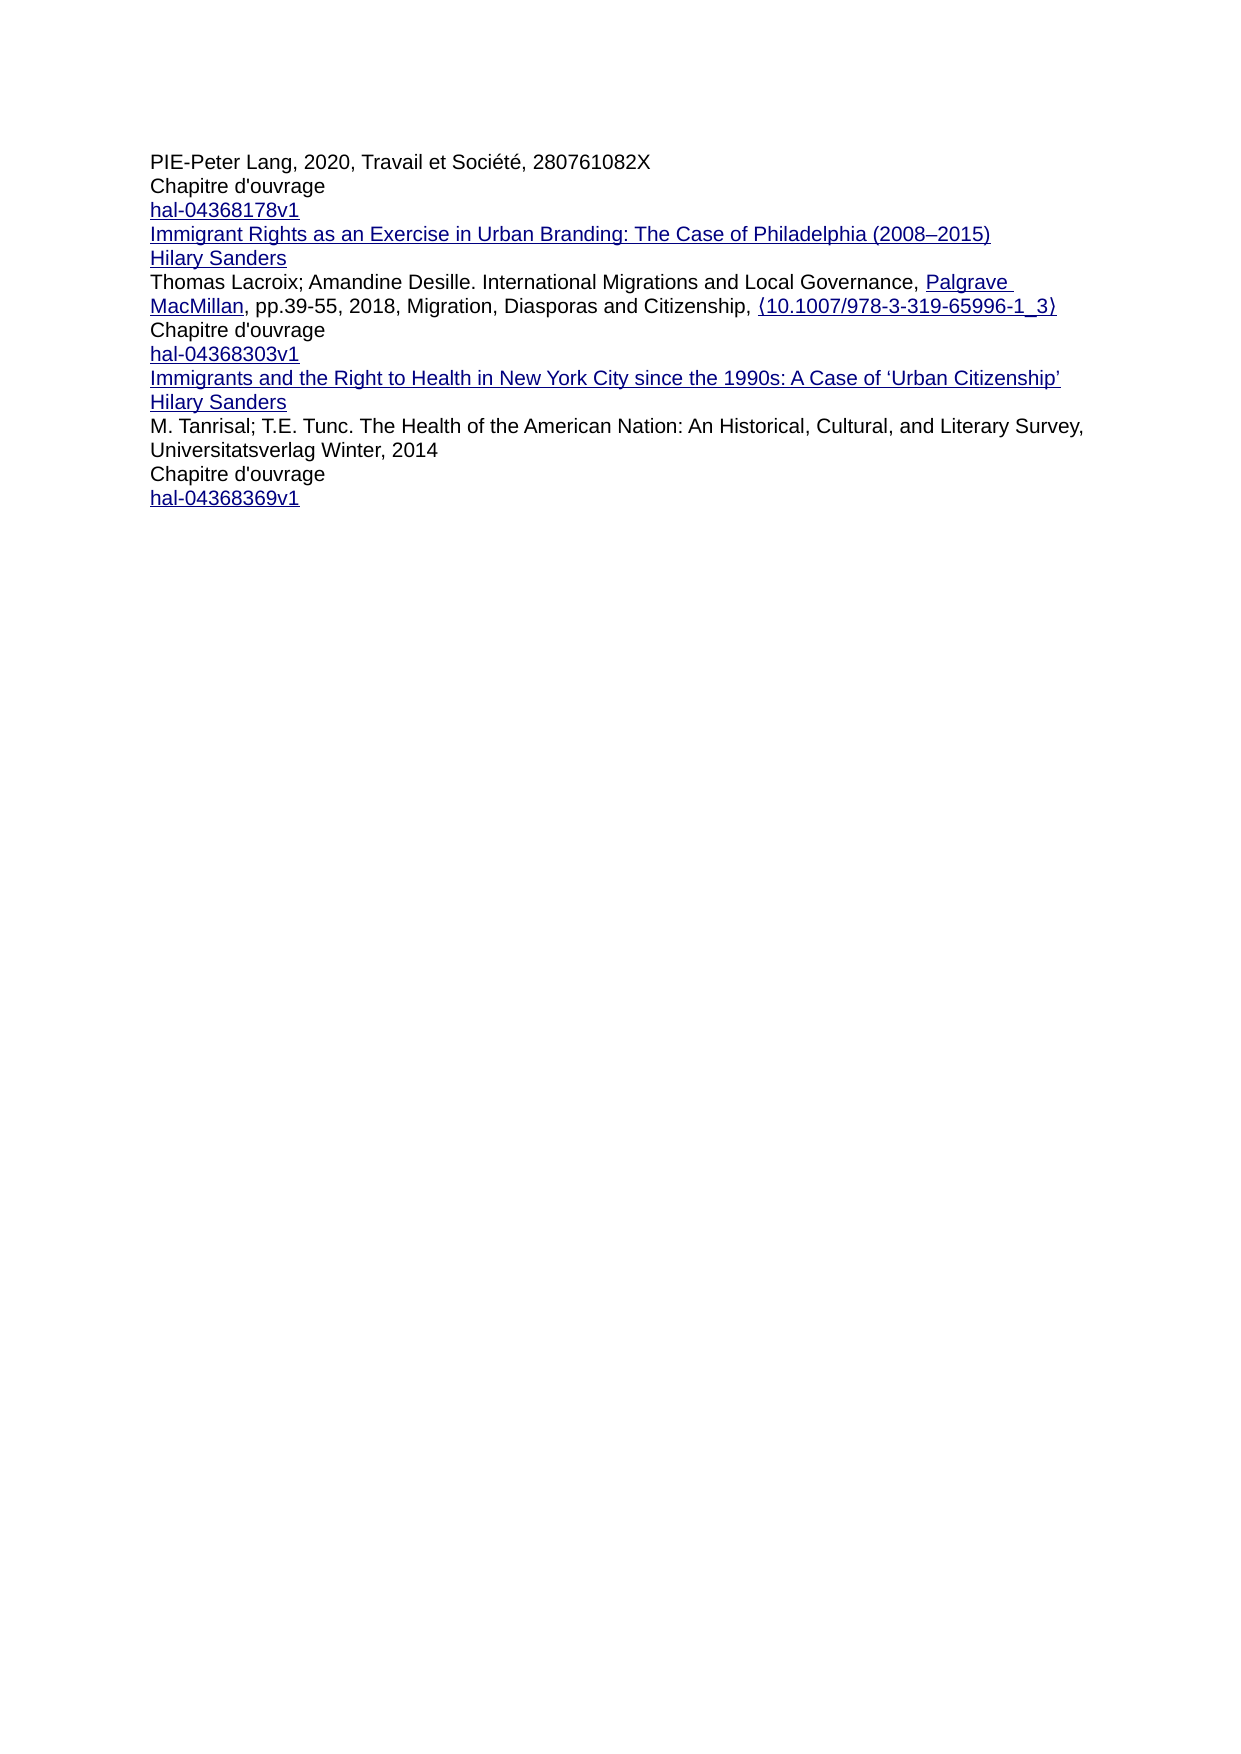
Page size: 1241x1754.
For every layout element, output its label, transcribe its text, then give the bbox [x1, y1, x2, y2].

table_cell Immigrants and the Right to Health in New York City since the 1990s: A Case of ‘Urban Citizenship’ Hilary Sanders M. Tanrisal; T.E. Tunc. The Health of the American Nation: An Historical, Cultural, and Literary Survey, Universitatsverlag Winter, 2014 Chapitre d'ouvrage hal-04368369v1 [150, 366, 1090, 509]
table_cell PIE-Peter Lang, 2020, Travail et Société, 280761082X Chapitre d'ouvrage hal-04368178v1 [150, 150, 1090, 222]
table_cell Immigrant Rights as an Exercise in Urban Branding: The Case of Philadelphia (2008–2015) Hilary Sanders Thomas Lacroix; Amandine Desille. International Migrations and Local Governance, Palgrave MacMillan, pp.39-55, 2018, Migration, Diasporas and Citizenship, ⟨10.1007/978-3-319-65996-1_3⟩ Chapitre d'ouvrage hal-04368303v1 [150, 222, 1090, 366]
